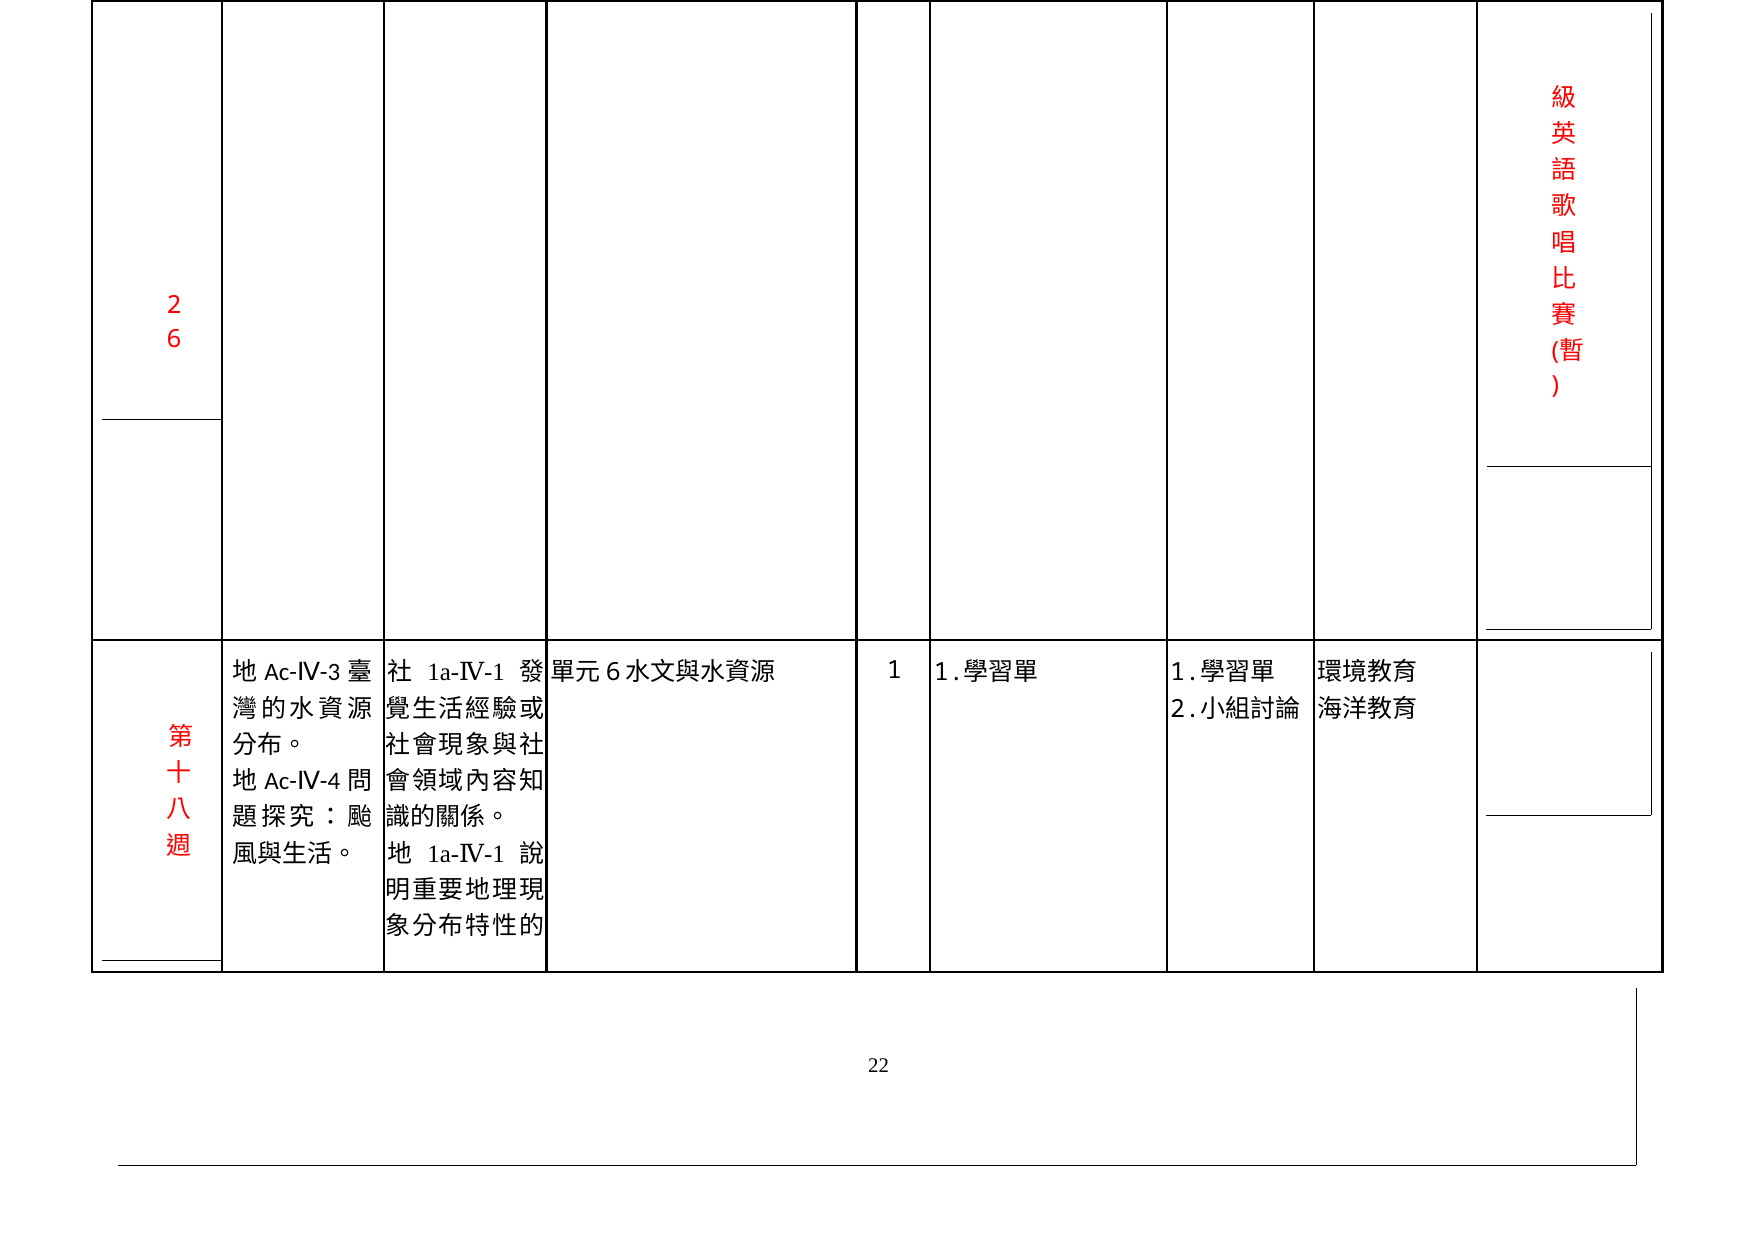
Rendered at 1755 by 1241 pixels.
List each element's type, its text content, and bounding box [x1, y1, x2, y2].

table_cell 1 [858, 641, 929, 971]
table_cell 單元6水文與水資源 [548, 641, 855, 971]
table_cell [1478, 641, 1661, 971]
table_cell [385, 2, 545, 639]
table_cell [223, 2, 383, 639]
table_cell 環境教育 海洋教育 [1315, 641, 1476, 971]
table_cell [858, 2, 929, 639]
table_cell 第十八週 [93, 641, 221, 971]
table_cell [1315, 2, 1476, 639]
table_cell 1.學習單 2.小組討論 [1168, 641, 1313, 971]
table_cell 26 [93, 2, 221, 639]
table_cell 社1a-Ⅳ-1發覺生活經驗或社會現象與社會領域內容知識的關係。 地1a-Ⅳ-1說明重要地理現象分布特性的 [385, 641, 545, 971]
table_cell [548, 2, 855, 639]
table_cell [1168, 2, 1313, 639]
table_cell [931, 2, 1166, 639]
table_cell 1.學習單 [931, 641, 1166, 971]
table_cell 地Ac-Ⅳ-3臺灣的水資源分布。 地Ac-Ⅳ-4問題探究：颱風與生活。 [223, 641, 383, 971]
table_cell 級英語歌唱比賽(暫) [1478, 2, 1661, 639]
